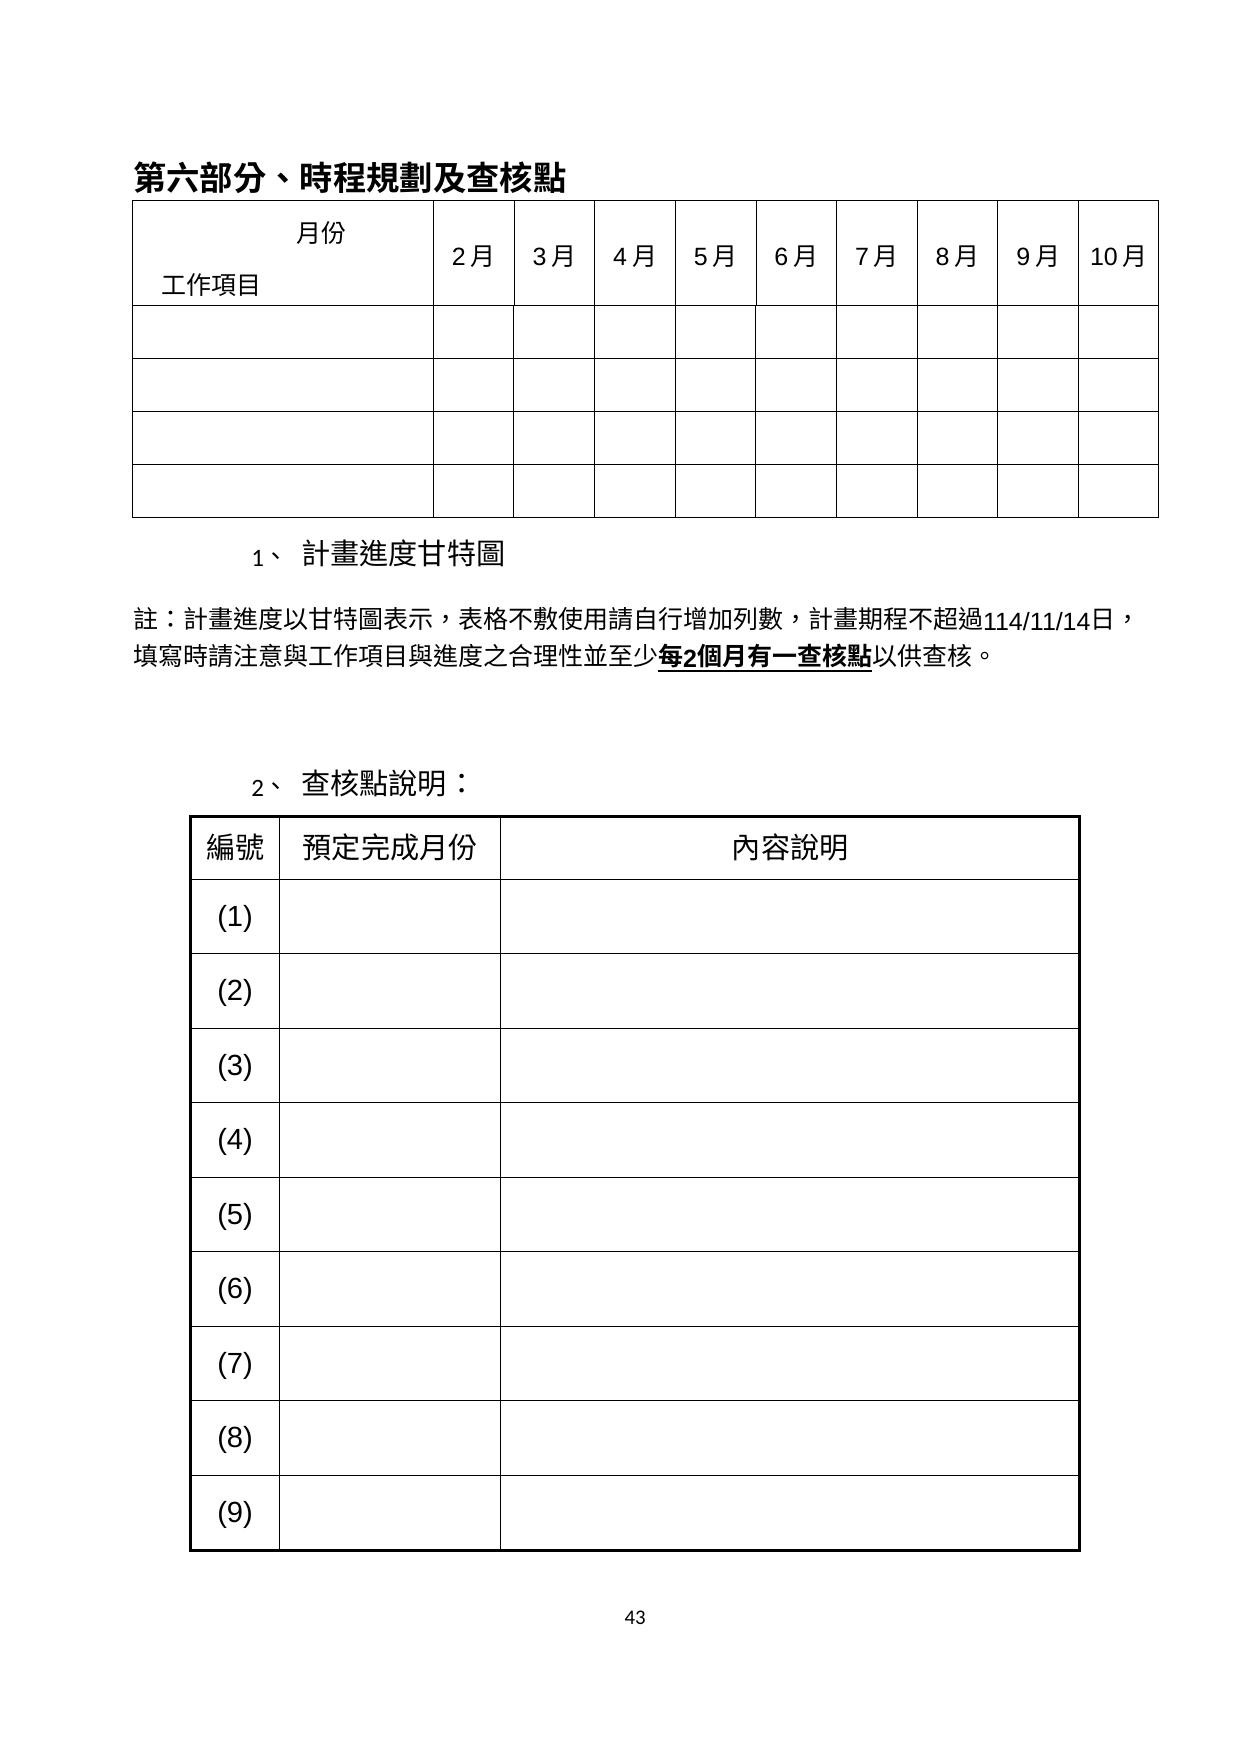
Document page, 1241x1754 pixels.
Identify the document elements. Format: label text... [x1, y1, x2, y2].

table_cell [998, 359, 1078, 411]
table_cell [918, 412, 997, 464]
table_cell [280, 1327, 500, 1400]
table_cell [676, 359, 755, 411]
table_cell [595, 465, 675, 517]
table_cell [501, 1401, 1078, 1474]
table_header 8月 [918, 201, 997, 305]
table_cell [501, 1178, 1078, 1251]
table_header 7月 [837, 201, 917, 305]
table_cell [918, 359, 997, 411]
table_cell [595, 359, 675, 411]
table_cell [192, 1476, 279, 1549]
table_cell [192, 1252, 279, 1326]
table_cell [501, 1094, 1078, 1102]
table_cell [280, 1476, 500, 1549]
table_cell [514, 306, 594, 358]
table_cell [918, 306, 997, 358]
table_header 9月 [998, 201, 1078, 305]
table_header 10月 [1079, 201, 1158, 305]
table_cell [192, 1178, 279, 1251]
table_cell [756, 359, 836, 411]
table_header 2月 [434, 201, 514, 305]
list 計畫進度甘特圖 [251, 531, 1019, 573]
table_cell [998, 412, 1078, 464]
table_cell [1079, 359, 1158, 411]
text 第六部分、時程規劃及查核點 [133, 152, 1137, 200]
table_cell [676, 412, 755, 464]
table_header 3月 [515, 201, 594, 305]
table_cell [133, 412, 433, 464]
table_cell [434, 412, 513, 464]
table_cell [676, 306, 755, 358]
table_cell [280, 1252, 500, 1326]
table_cell [280, 1401, 500, 1474]
table_cell [133, 306, 433, 358]
table_header 5月 [676, 201, 756, 305]
table_cell [501, 1476, 1078, 1549]
table_cell [501, 1327, 1078, 1400]
table_cell [501, 1103, 1078, 1177]
table_cell [192, 1094, 279, 1102]
table_cell [837, 465, 917, 517]
table_cell [514, 412, 594, 464]
table_cell [837, 412, 917, 464]
table_cell [133, 465, 433, 517]
table_cell [133, 359, 433, 411]
table_cell [998, 465, 1078, 517]
table_cell [756, 412, 836, 464]
table_cell [514, 465, 594, 517]
table_cell [1079, 306, 1158, 358]
table_cell [1079, 465, 1158, 517]
table_header 4月 [595, 201, 675, 305]
text 註：計畫進度以甘特圖表示，表格不敷使用請自行增加列數，計畫期程不超過114/11/14日，填寫時請注意與工作項目與進度之合理性並至少每2個月有一查核點以供查核。 [133, 598, 1137, 673]
table_cell [434, 306, 513, 358]
table_header 月份 工作項目 [133, 201, 433, 305]
table_cell [1079, 412, 1158, 464]
table_cell [756, 306, 836, 358]
table_cell [918, 465, 997, 517]
table_cell [434, 359, 513, 411]
table_header 6月 [757, 201, 836, 305]
table_cell [595, 412, 675, 464]
table_cell [434, 465, 513, 517]
table_cell [676, 465, 755, 517]
table_cell [192, 1327, 279, 1400]
table_cell [998, 306, 1078, 358]
table_cell [514, 359, 594, 411]
table_cell [280, 1178, 500, 1251]
table_cell [280, 1094, 500, 1102]
table_cell [595, 306, 675, 358]
table_cell [756, 465, 836, 517]
table_cell [192, 1103, 279, 1177]
table_cell [837, 359, 917, 411]
table_cell [501, 1252, 1078, 1326]
table_cell [837, 306, 917, 358]
table_cell [280, 1103, 500, 1177]
table_cell [192, 1401, 279, 1474]
